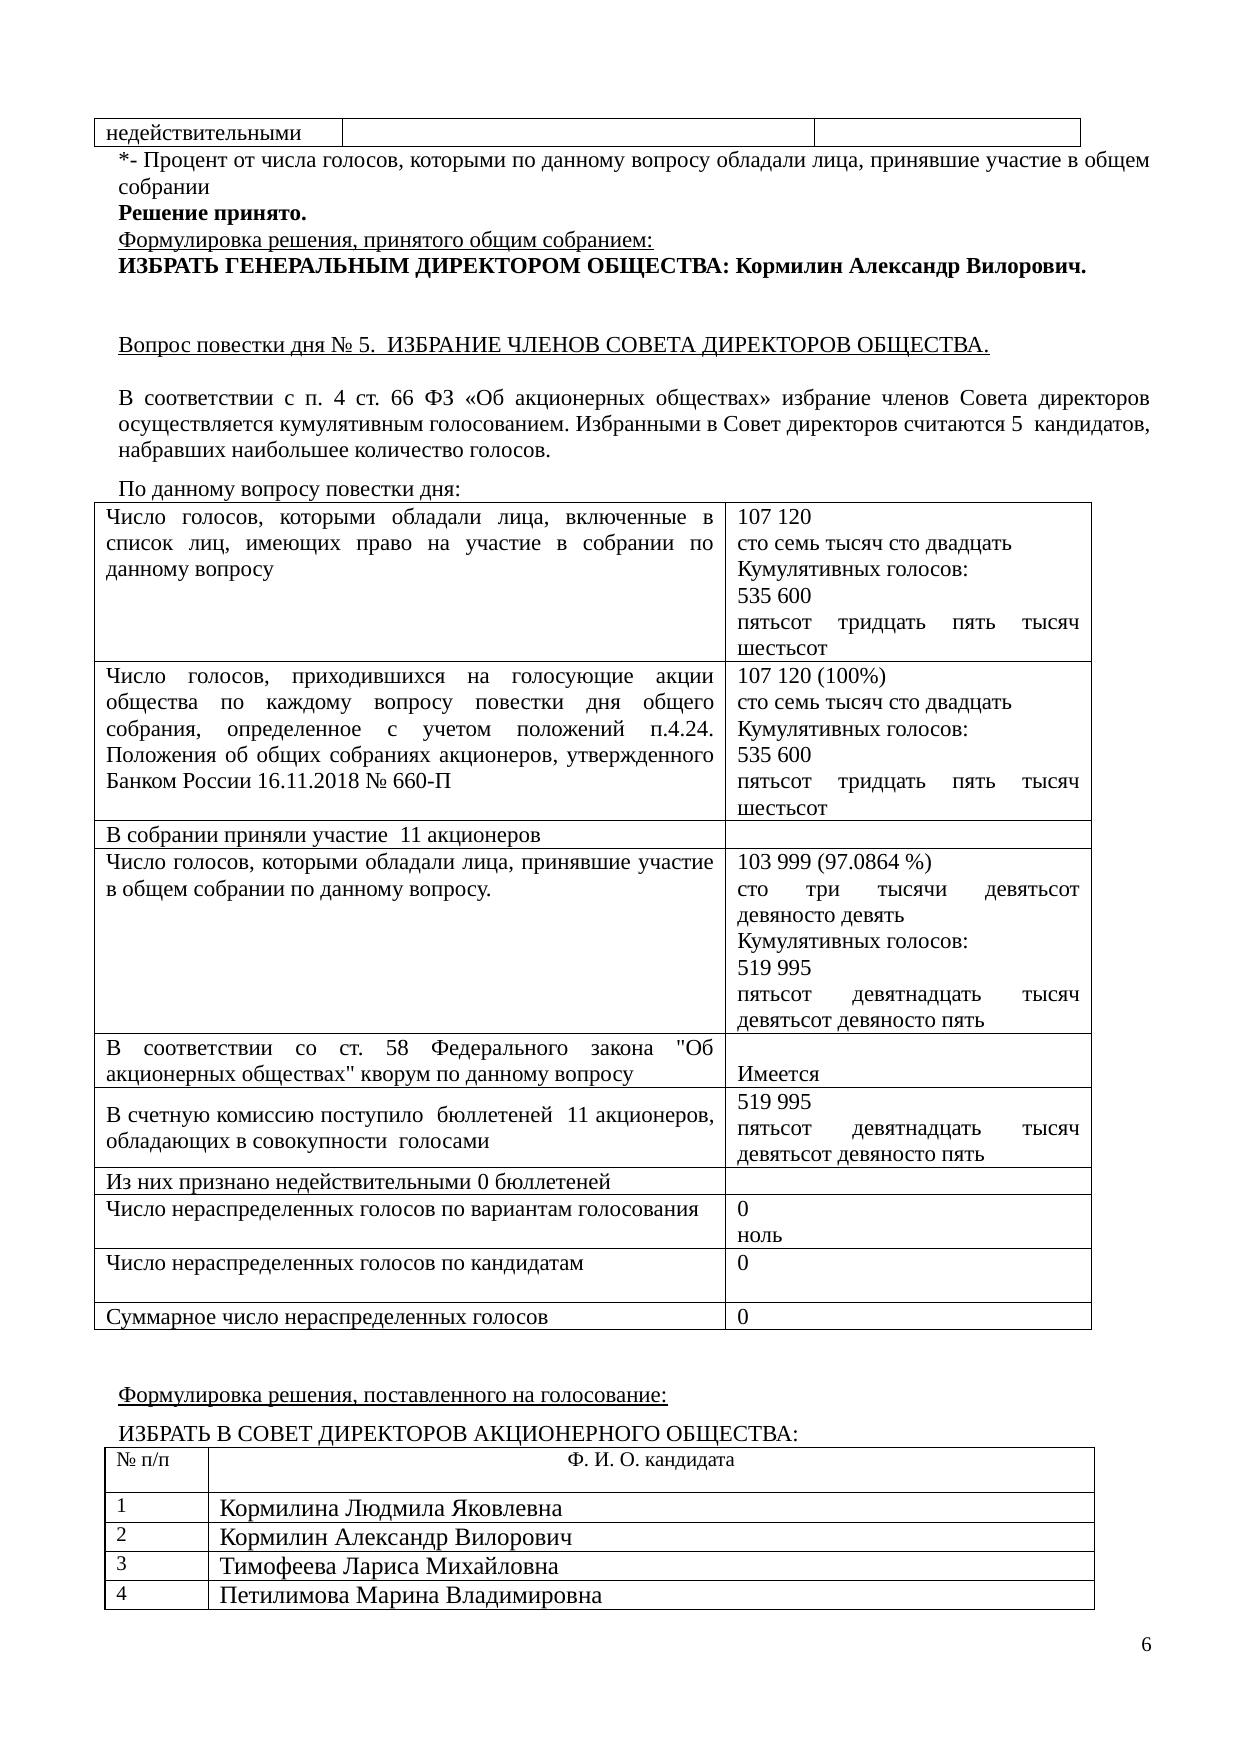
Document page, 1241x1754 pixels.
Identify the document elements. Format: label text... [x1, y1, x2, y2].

table_cell Петилимова Марина Владимировна [209, 1581, 1094, 1609]
text Решение принято. [118, 199, 1152, 226]
table_cell 107 120 (100%) сто семь тысяч сто двадцать Кумулятивных голосов: 535 600 пятьсот тридцать пять тысяч шестьсот [726, 662, 1091, 820]
table_cell Число голосов, которыми обладали лица, принявшие участие в общем собрании по данному вопросу. [95, 849, 725, 1033]
text ИЗБРАТЬ ГЕНЕРАЛЬНЫМ ДИРЕКТОРОМ ОБЩЕСТВА: Кормилин Александр Вилорович. [118, 252, 1152, 278]
table_cell [726, 821, 1091, 847]
table_header 107 120 сто семь тысяч сто двадцать Кумулятивных голосов: 535 600 пятьсот тридцать пять тысяч шестьсот [726, 503, 1091, 661]
text Вопрос повестки дня № 5. ИЗБРАНИЕ ЧЛЕНОВ СОВЕТА ДИРЕКТОРОВ ОБЩЕСТВА. [118, 331, 1152, 357]
table_header № п/п [106, 1448, 208, 1492]
table_cell недействительными [95, 119, 342, 146]
table_cell 103 999 (97.0864 %) сто три тысячи девятьсот девяносто девять Кумулятивных голосов: 519 995 пятьсот девятнадцать тысяч девятьсот девяносто пять [726, 849, 1091, 1033]
table_header Ф. И. О. кандидата [209, 1448, 1094, 1492]
text ИЗБРАТЬ В СОВЕТ ДИРЕКТОРОВ АКЦИОНЕРНОГО ОБЩЕСТВА: [118, 1420, 1152, 1447]
table_cell 0 ноль [726, 1195, 1091, 1248]
table_cell 3 [106, 1552, 208, 1580]
table_cell В собрании приняли участие 11 акционеров [95, 821, 725, 847]
table_cell [343, 119, 814, 146]
text По данному вопросу повестки дня: [118, 475, 1152, 502]
table_cell 0 [726, 1303, 1091, 1329]
table_cell 0 [726, 1249, 1091, 1302]
table_cell Число нераспределенных голосов по вариантам голосования [95, 1195, 725, 1248]
table_cell Число голосов, приходившихся на голосующие акции общества по каждому вопросу повестки дня общего собрания, определенное с учетом положений п.4.24. Положения об общих собраниях акционеров, утвержденного Банком России 16.11.2018 № 660-П [95, 662, 725, 820]
table_cell [726, 1168, 1091, 1194]
table_cell 4 [106, 1581, 208, 1609]
table_cell [815, 119, 1080, 146]
text Формулировка решения, принятого общим собранием: [118, 226, 1152, 252]
table_cell Имеется [726, 1034, 1091, 1087]
table_cell 2 [106, 1523, 208, 1551]
table_cell В счетную комиссию поступило бюллетеней 11 акционеров, обладающих в совокупности голосами [95, 1088, 725, 1167]
text Формулировка решения, поставленного на голосование: [118, 1381, 1152, 1408]
table_cell 1 [106, 1493, 208, 1521]
table_cell Тимофеева Лариса Михайловна [209, 1552, 1094, 1580]
table_cell Число нераспределенных голосов по кандидатам [95, 1249, 725, 1302]
table_cell Суммарное число нераспределенных голосов [95, 1303, 725, 1329]
table_cell Кормилина Людмила Яковлевна [209, 1493, 1094, 1521]
table_cell В соответствии со ст. 58 Федерального закона "Об акционерных обществах" кворум по данному вопросу [95, 1034, 725, 1087]
table_cell 519 995 пятьсот девятнадцать тысяч девятьсот девяносто пять [726, 1088, 1091, 1167]
text В соответствии с п. 4 ст. 66 ФЗ «Об акционерных обществах» избрание членов Совета директоров осуществляется кумулятивным голосованием. Избранными в Совет директоров считаются 5 кандидатов, набравших наибольшее количество голосов. [118, 384, 1152, 463]
table_header Число голосов, которыми обладали лица, включенные в список лиц, имеющих право на участие в собрании по данному вопросу [95, 503, 725, 661]
text *- Процент от числа голосов, которыми по данному вопросу обладали лица, принявшие участие в общем собрании [118, 147, 1152, 199]
table_cell Кормилин Александр Вилорович [209, 1523, 1094, 1551]
table_cell Из них признано недействительными 0 бюллетеней [95, 1168, 725, 1194]
